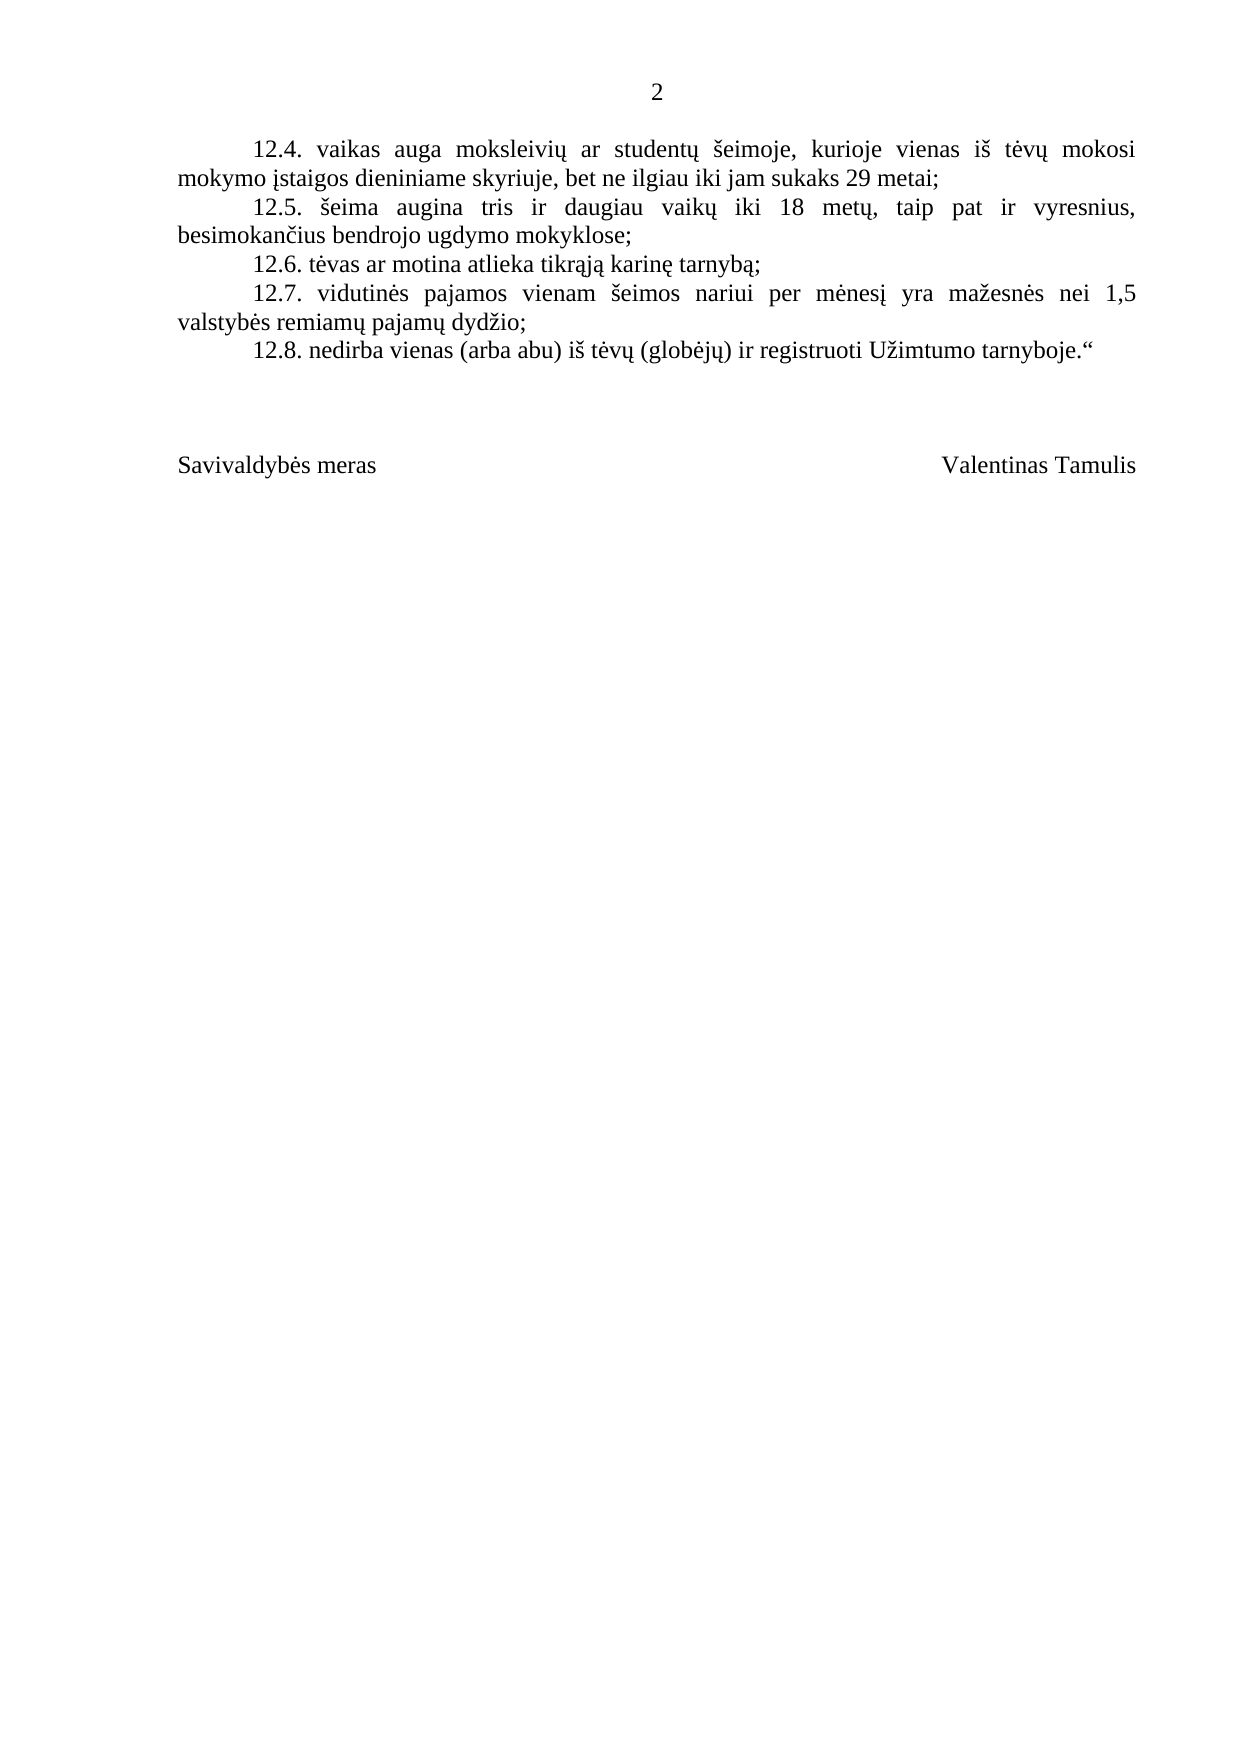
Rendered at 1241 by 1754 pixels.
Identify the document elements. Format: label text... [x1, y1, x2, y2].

text 12.4. vaikas auga moksleivių ar studentų šeimoje, kurioje vienas iš tėvų mokosi mokymo įstaigos dieniniame skyriuje, bet ne ilgiau iki jam sukaks 29 metai; [177, 134, 1137, 192]
text Savivaldybės meras Valentinas Tamulis [177, 451, 1137, 479]
text 12.5. šeima augina tris ir daugiau vaikų iki 18 metų, taip pat ir vyresnius, besimokančius bendrojo ugdymo mokyklose; [177, 192, 1137, 249]
text 12.7. vidutinės pajamos vienam šeimos nariui per mėnesį yra mažesnės nei 1,5 valstybės remiamų pajamų dydžio; [177, 278, 1137, 336]
text 12.8. nedirba vienas (arba abu) iš tėvų (globėjų) ir registruoti Užimtumo tarnyboje.“ [177, 336, 1137, 364]
text 12.6. tėvas ar motina atlieka tikrąją karinę tarnybą; [177, 249, 1137, 278]
